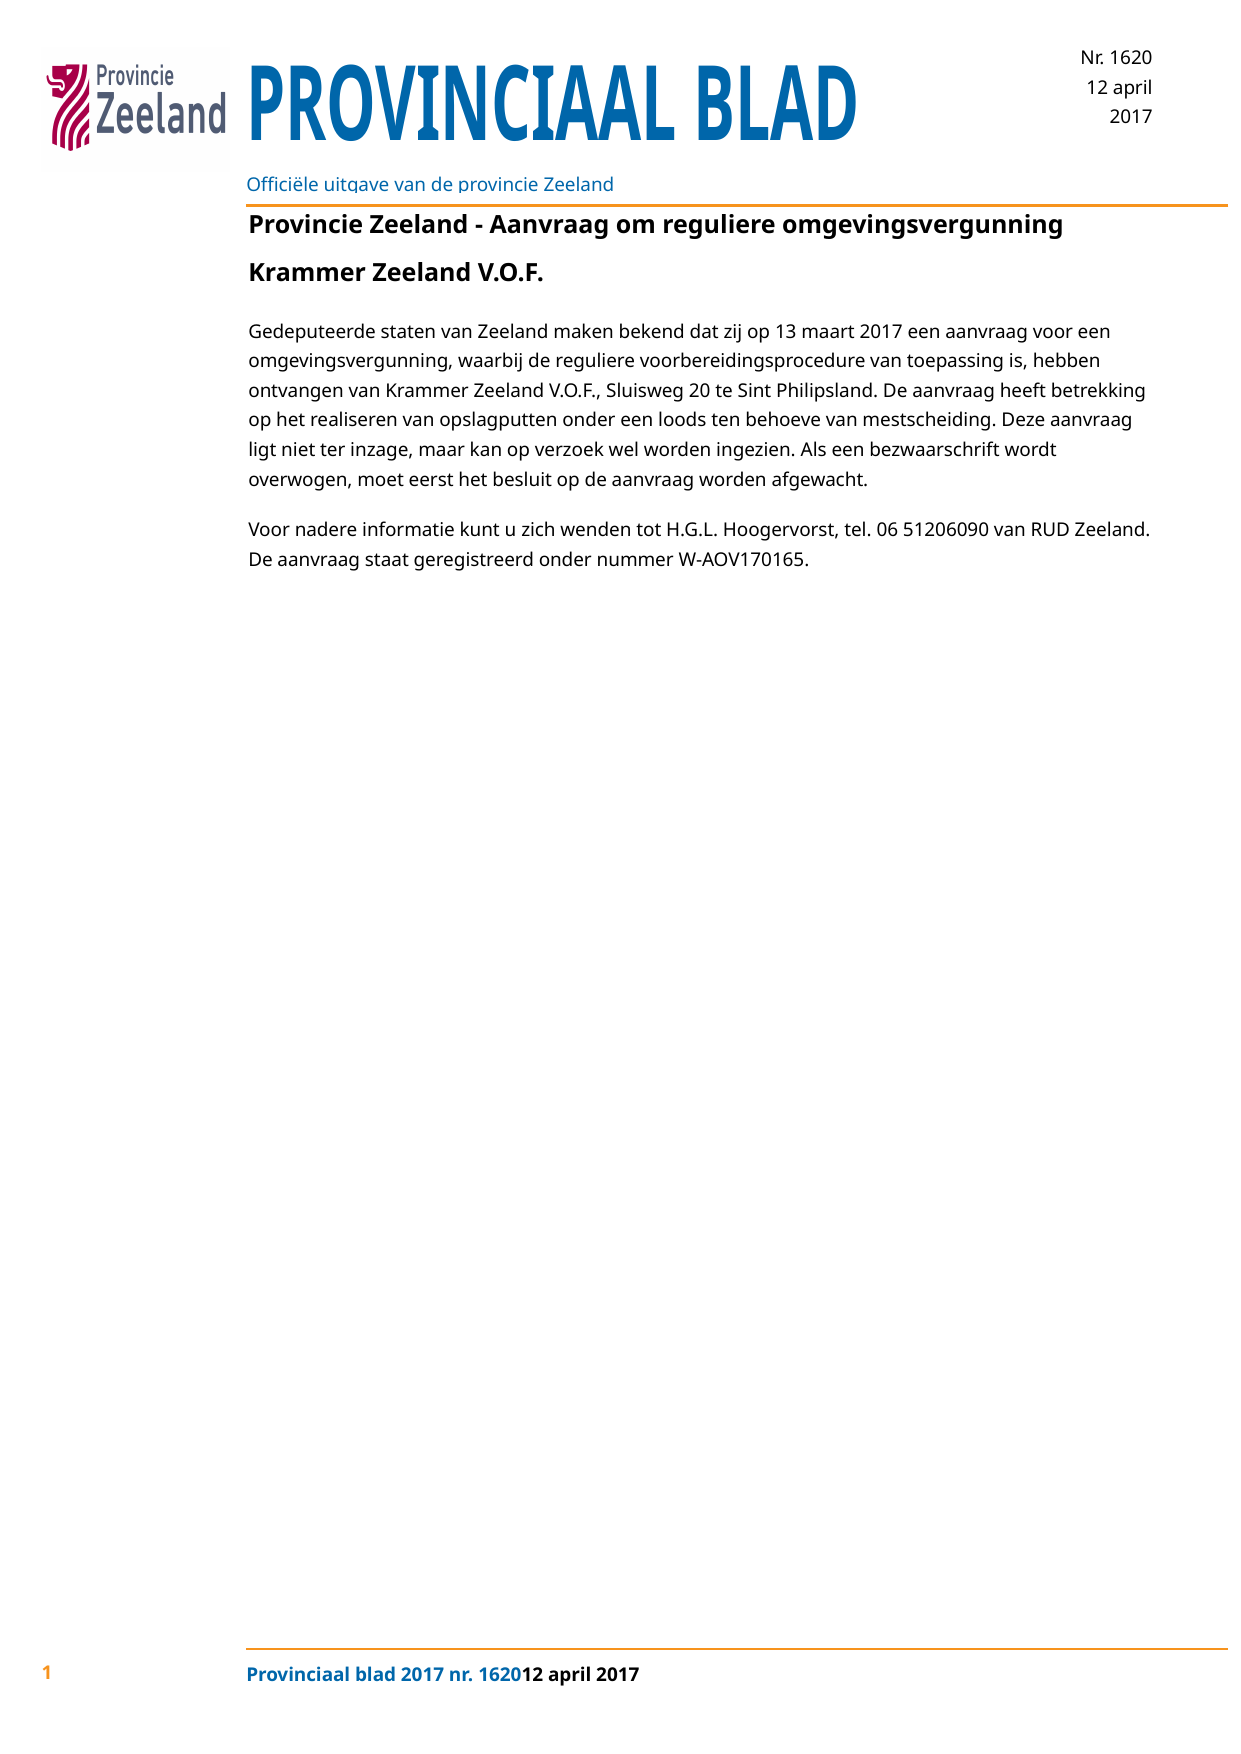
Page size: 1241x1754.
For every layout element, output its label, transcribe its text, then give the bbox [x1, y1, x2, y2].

picture [41, 47, 231, 172]
text Provincie Zeeland - Aanvraag om reguliere omgevingsvergunning Krammer Zeeland V.O.F. [248, 207, 1152, 288]
text Voor nadere informatie kunt u zich wenden tot H.G.L. Hoogervorst, tel. 06 51206090 van RUD Zeeland. De aanvraag staat geregistreerd onder nummer W-AOV170165. [248, 516, 1152, 572]
text Gedeputeerde staten van Zeeland maken bekend dat zij op 13 maart 2017 een aanvraag voor een omgevingsvergunning, waarbij de reguliere voorbereidingsprocedure van toepassing is, hebben ontvangen van Krammer Zeeland V.O.F., Sluisweg 20 te Sint Philipsland. De aanvraag heeft betrekking op het realiseren van opslagputten onder een loods ten behoeve van mestscheiding. Deze aanvraag ligt niet ter inzage, maar kan op verzoek wel worden ingezien. Als een bezwaarschrift wordt overwogen, moet eerst het besluit op de aanvraag worden afgewacht. [248, 318, 1152, 492]
